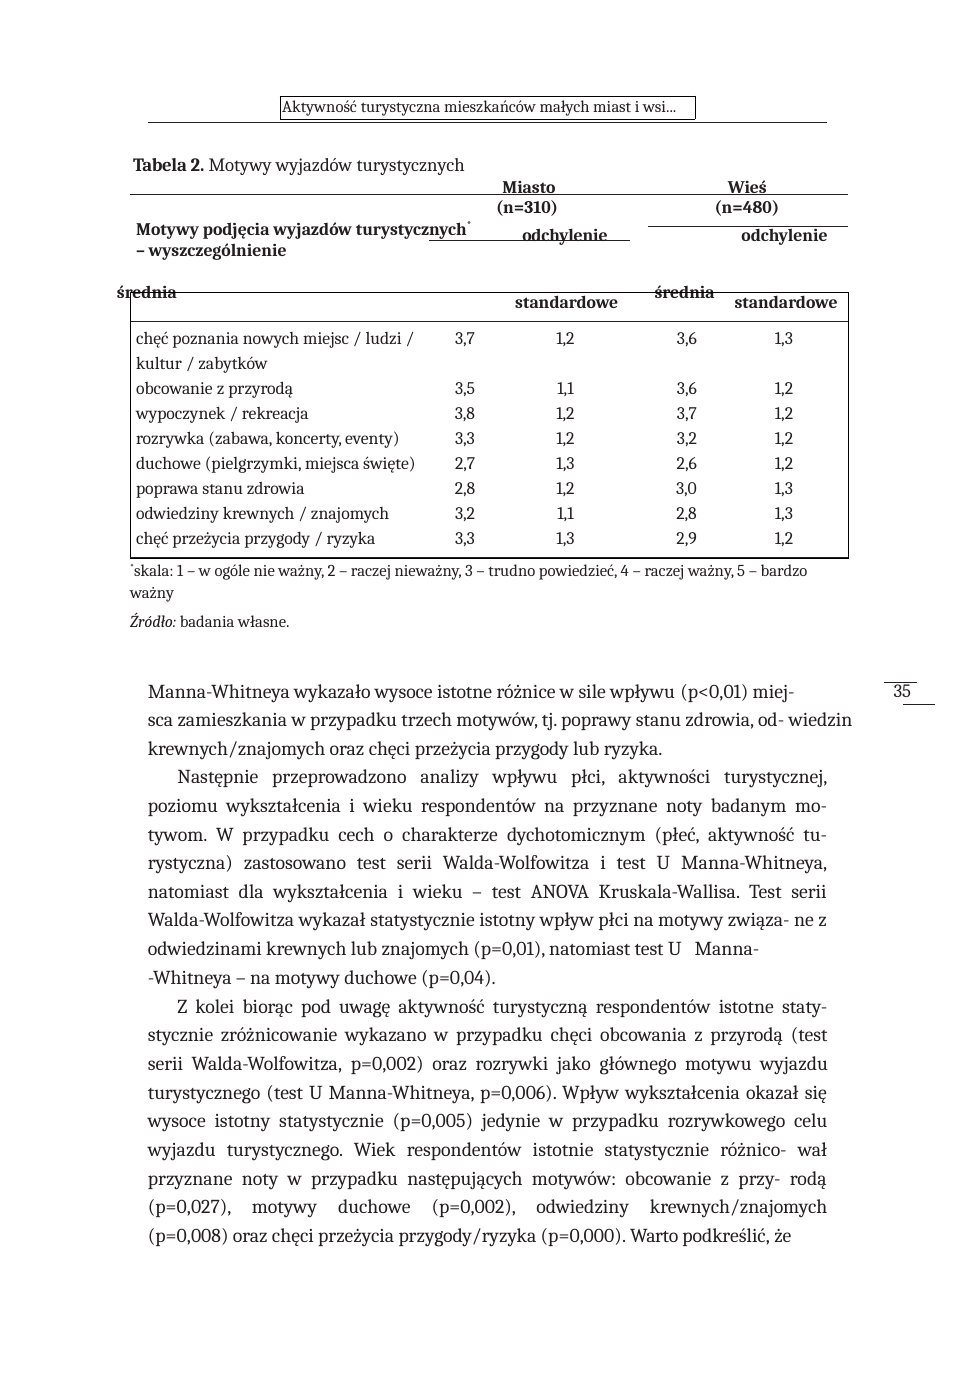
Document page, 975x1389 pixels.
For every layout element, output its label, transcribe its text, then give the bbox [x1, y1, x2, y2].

text Manna-Whitneya wykazało wysoce istotne różnice w sile wpływu (p<0,01) miej- 35 [148, 677, 929, 702]
table_cell 1,2 [715, 401, 848, 426]
table_cell 1,3 [715, 476, 848, 501]
text ważny [130, 584, 929, 603]
table_cell 1,2 [495, 322, 646, 351]
table_cell 3,3 [435, 426, 495, 451]
table_cell 1,1 [495, 376, 646, 401]
text -Whitneya – na motywy duchowe (p=0,04). [148, 966, 929, 989]
table_cell 1,2 [715, 451, 848, 476]
table_cell 3,5 [435, 376, 495, 401]
table_cell chęć poznania nowych miejsc / ludzi / [131, 322, 435, 351]
table_cell 1,1 [495, 501, 646, 526]
text odchylenie [562, 233, 611, 244]
table_cell 2,6 [646, 451, 714, 476]
table_cell 1,2 [715, 426, 848, 451]
table_header [131, 293, 495, 321]
table_cell 3,8 [435, 401, 495, 426]
table_header standardowe [715, 293, 848, 321]
table_cell 2,7 [435, 451, 495, 476]
table_cell [495, 351, 646, 376]
table_cell 3,2 [435, 501, 495, 526]
text średnia średnia [117, 284, 929, 302]
text Tabela 2. Motywy wyjazdów turystycznych [133, 154, 480, 176]
table_cell 1,2 [715, 526, 848, 557]
text Źródło: badania własne. [130, 612, 929, 631]
table_cell 3,6 [646, 376, 714, 401]
table_cell duchowe (pielgrzymki, miejsca święte) [131, 451, 435, 476]
text odchylenie [781, 233, 929, 244]
table_cell chęć przeżycia przygody / ryzyka [131, 526, 435, 557]
table_cell 3,7 [435, 322, 495, 351]
text Z kolei biorąc pod uwagę aktywność turystyczną respondentów istotne staty- stycznie zróżnicowanie wykazano w przypadku chęci obcowania z przyrodą (test serii Walda-Wolfowitza, p=0,002) oraz rozrywki jako głównego motywu wyjazdu turystycznego (test U Manna-Whitneya, p=0,006). Wpływ wykształcenia okazał się wysoce istotny statystycznie (p=0,005) jedynie w przypadku rozrywkowego celu wyjazdu turystycznego. Wiek respondentów istotnie statystycznie różnico- wał przyznane noty w przypadku następujących motywów: obcowanie z przy- rodą (p=0,027), motywy duchowe (p=0,002), odwiedziny krewnych/znajomych (p=0,008) oraz chęci przeżycia przygody/ryzyka (p=0,000). Warto podkreślić, że [148, 995, 828, 1247]
text Motywy podjęcia wyjazdów turystycznych* – wyszczególnienie [136, 219, 476, 260]
table_cell 1,2 [495, 401, 646, 426]
text Miasto (n=310) [496, 177, 565, 218]
table_cell 3,3 [435, 526, 495, 557]
table_cell 2,9 [646, 526, 714, 557]
table_cell 1,3 [715, 501, 848, 526]
table_cell 1,2 [495, 426, 646, 451]
table_cell 1,3 [715, 322, 848, 351]
table_cell 2,8 [646, 501, 714, 526]
table_cell wypoczynek / rekreacja [131, 401, 435, 426]
table_cell 1,3 [495, 451, 646, 476]
table_cell [715, 351, 848, 376]
table_cell kultur / zabytków [131, 351, 435, 376]
text odchylenie [741, 233, 782, 244]
table_cell 2,8 [435, 476, 495, 501]
table_cell 3,6 [646, 322, 714, 351]
text Wieś (n=480) [714, 177, 784, 218]
table_cell 1,2 [495, 476, 646, 501]
table_header standardowe [495, 293, 646, 321]
table_cell 3,2 [646, 426, 714, 451]
text *skala: 1 – w ogóle nie ważny, 2 – raczej nieważny, 3 – trudno powiedzieć, 4 – raczej ważny, 5 – bardzo [130, 561, 929, 580]
table_cell [435, 351, 495, 376]
table_cell 1,2 [715, 376, 848, 401]
table_cell obcowanie z przyrodą [131, 376, 435, 401]
text sca zamieszkania w przypadku trzech motywów, tj. poprawy stanu zdrowia, od- wiedzin krewnych/znajomych oraz chęci przeżycia przygody lub ryzyka. [148, 708, 885, 760]
table_header [646, 293, 714, 321]
table_cell 1,3 [495, 526, 646, 557]
text Następnie przeprowadzono analizy wpływu płci, aktywności turystycznej, poziomu wykształcenia i wieku respondentów na przyznane noty badanym mo- tywom. W przypadku cech o charakterze dychotomicznym (płeć, aktywność tu- rystyczna) zastosowano test serii Walda-Wolfowitza i test U Manna-Whitneya, natomiast dla wykształcenia i wieku – test ANOVA Kruskala-Wallisa. Test serii Walda-Wolfowitza wykazał statystycznie istotny wpływ płci na motywy związa- ne z odwiedzinami krewnych lub znajomych (p=0,01), natomiast test U Manna- [148, 766, 828, 961]
text odchylenie [522, 233, 563, 244]
table_cell [646, 351, 714, 376]
table_cell odwiedziny krewnych / znajomych [131, 501, 435, 526]
table_cell poprawa stanu zdrowia [131, 476, 435, 501]
table_cell rozrywka (zabawa, koncerty, eventy) [131, 426, 435, 451]
table_cell 3,0 [646, 476, 714, 501]
table_cell 3,7 [646, 401, 714, 426]
